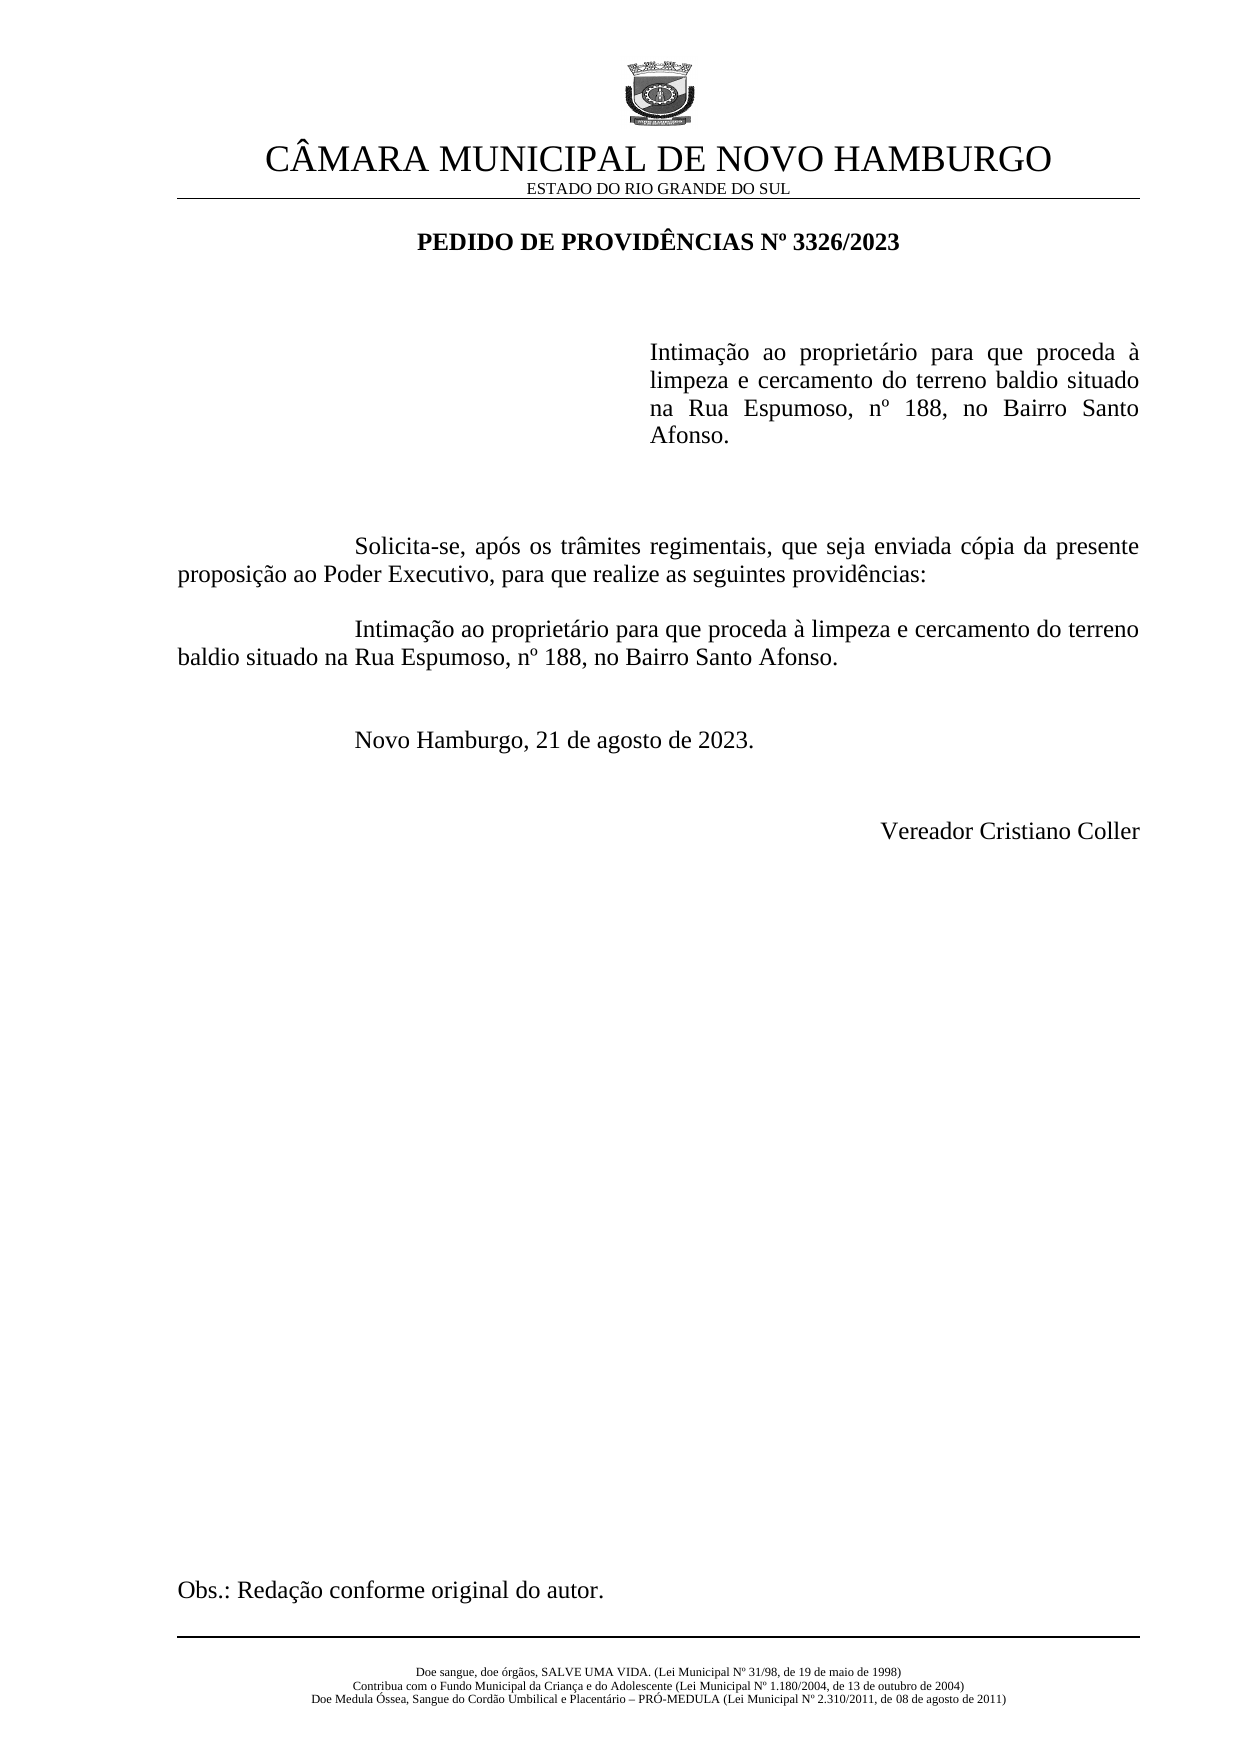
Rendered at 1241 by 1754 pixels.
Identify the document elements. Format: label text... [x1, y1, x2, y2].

text PEDIDO DE PROVIDÊNCIAS Nº 3326/2023 [177, 228, 1140, 256]
text Intimação ao proprietário para que proceda à limpeza e cercamento do terreno baldio situado na Rua Espumoso, nº 188, no Bairro Santo Afonso. [177, 615, 1140, 671]
text Obs.: Redação conforme original do autor. [177, 1577, 1140, 1604]
text Novo Hamburgo, 21 de agosto de 2023. [177, 726, 1140, 754]
text Solicita-se, após os trâmites regimentais, que seja enviada cópia da presente proposição ao Poder Executivo, para que realize as seguintes providências: [177, 532, 1140, 587]
text Vereador Cristiano Coller [177, 817, 1140, 844]
text Intimação ao proprietário para que proceda à limpeza e cercamento do terreno baldio situado na Rua Espumoso, nº 188, no Bairro Santo Afonso. [649, 338, 1140, 449]
